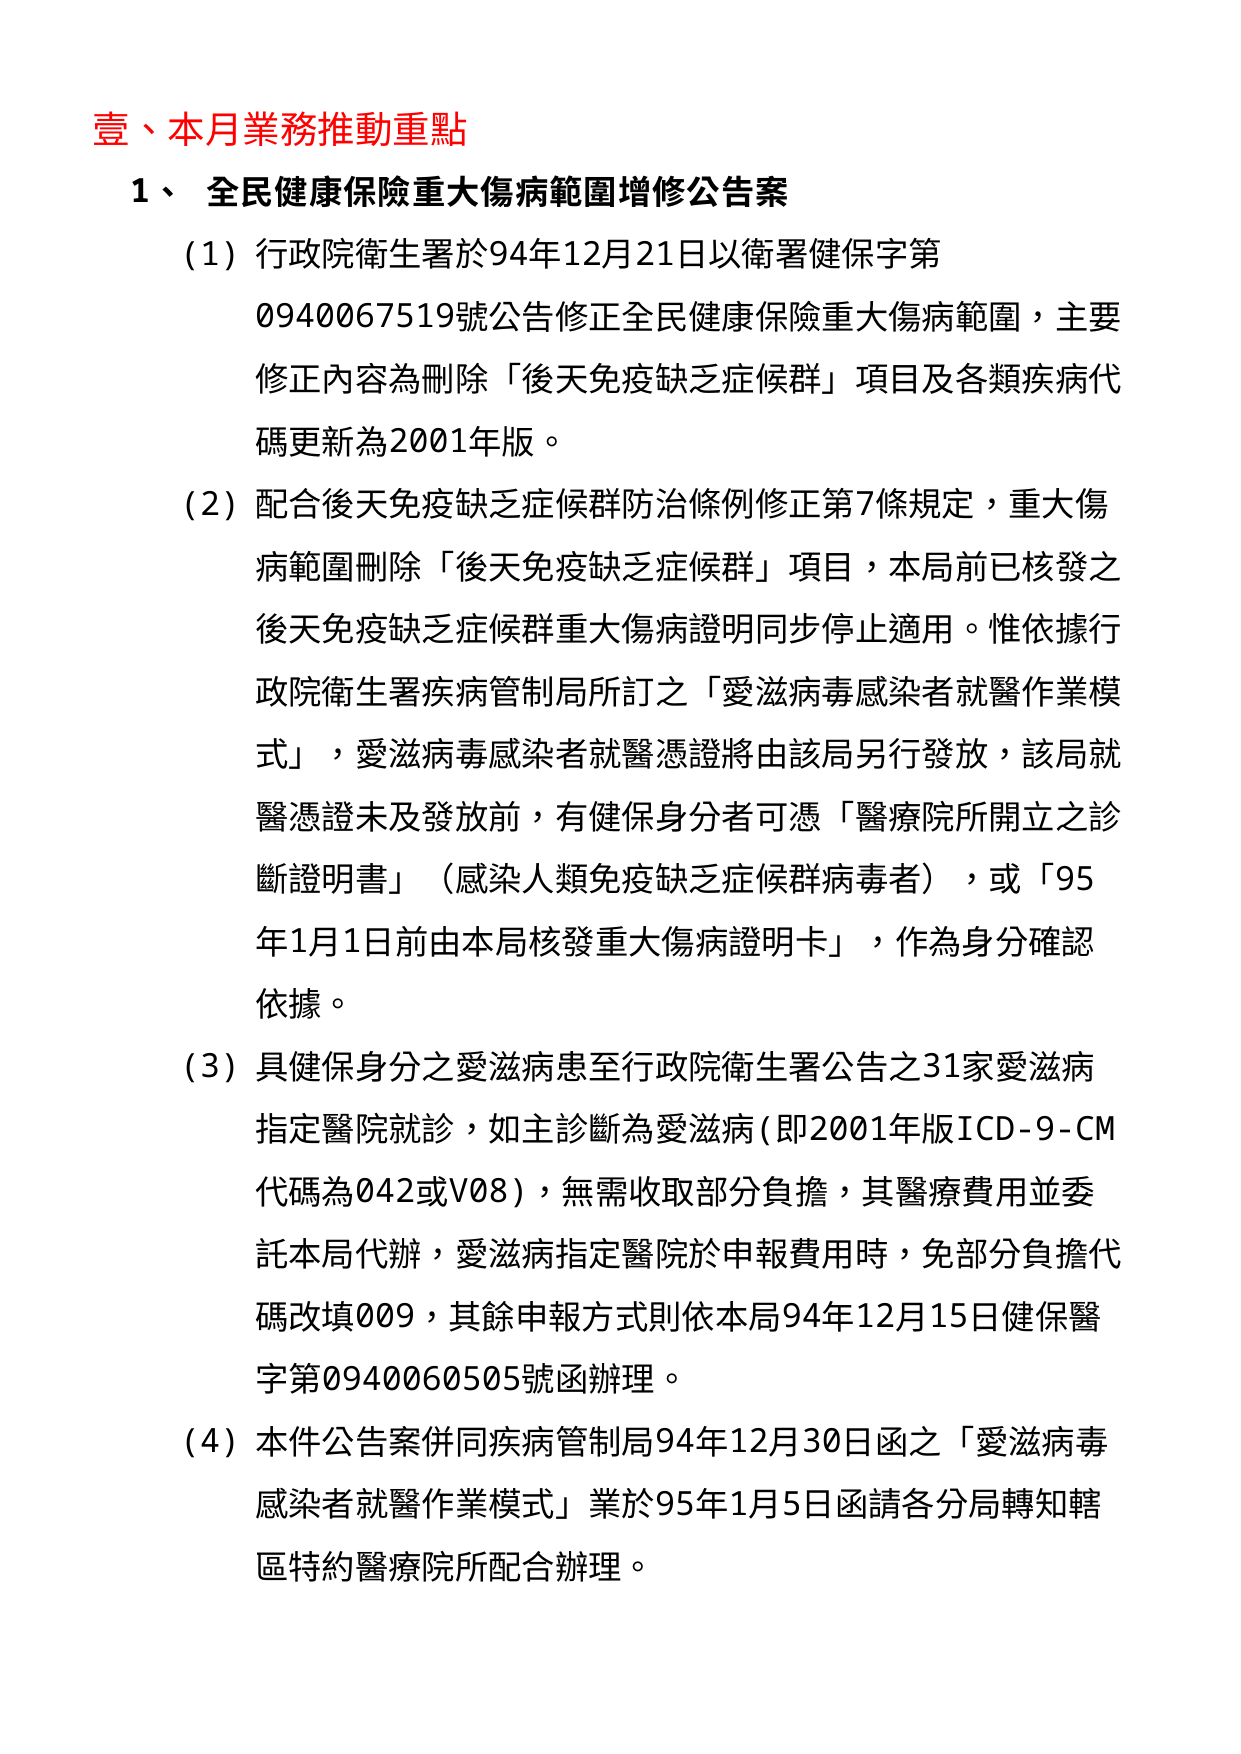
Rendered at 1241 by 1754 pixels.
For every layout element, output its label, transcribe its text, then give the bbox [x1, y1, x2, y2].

list 行政院衛生署於94年12月21日以衛署健保字第0940067519號公告修正全民健康保險重大傷病範圍，主要修正內容為刪除「後天免疫缺乏症候群」項目及各類疾病代碼更新為2001年版。 [180, 210, 1125, 460]
list 本件公告案併同疾病管制局94年12月30日函之「愛滋病毒感染者就醫作業模式」業於95年1月5日函請各分局轉知轄區特約醫療院所配合辦理。 [180, 1398, 1125, 1585]
list 具健保身分之愛滋病患至行政院衛生署公告之31家愛滋病指定醫院就診，如主診斷為愛滋病(即2001年版ICD-9-CM代碼為042或V08)，無需收取部分負擔，其醫療費用並委託本局代辦，愛滋病指定醫院於申報費用時，免部分負擔代碼改填009，其餘申報方式則依本局94年12月15日健保醫字第0940060505號函辦理。 [180, 1023, 1125, 1398]
text 壹、本月業務推動重點 [92, 85, 1125, 148]
list 配合後天免疫缺乏症候群防治條例修正第7條規定，重大傷病範圍刪除「後天免疫缺乏症候群」項目，本局前已核發之後天免疫缺乏症候群重大傷病證明同步停止適用。惟依據行政院衛生署疾病管制局所訂之「愛滋病毒感染者就醫作業模式」，愛滋病毒感染者就醫憑證將由該局另行發放，該局就醫憑證未及發放前，有健保身分者可憑「醫療院所開立之診斷證明書」（感染人類免疫缺乏症候群病毒者），或「95年1月1日前由本局核發重大傷病證明卡」，作為身分確認依據。 [180, 460, 1125, 1023]
list 全民健康保險重大傷病範圍增修公告案 [130, 148, 1107, 210]
